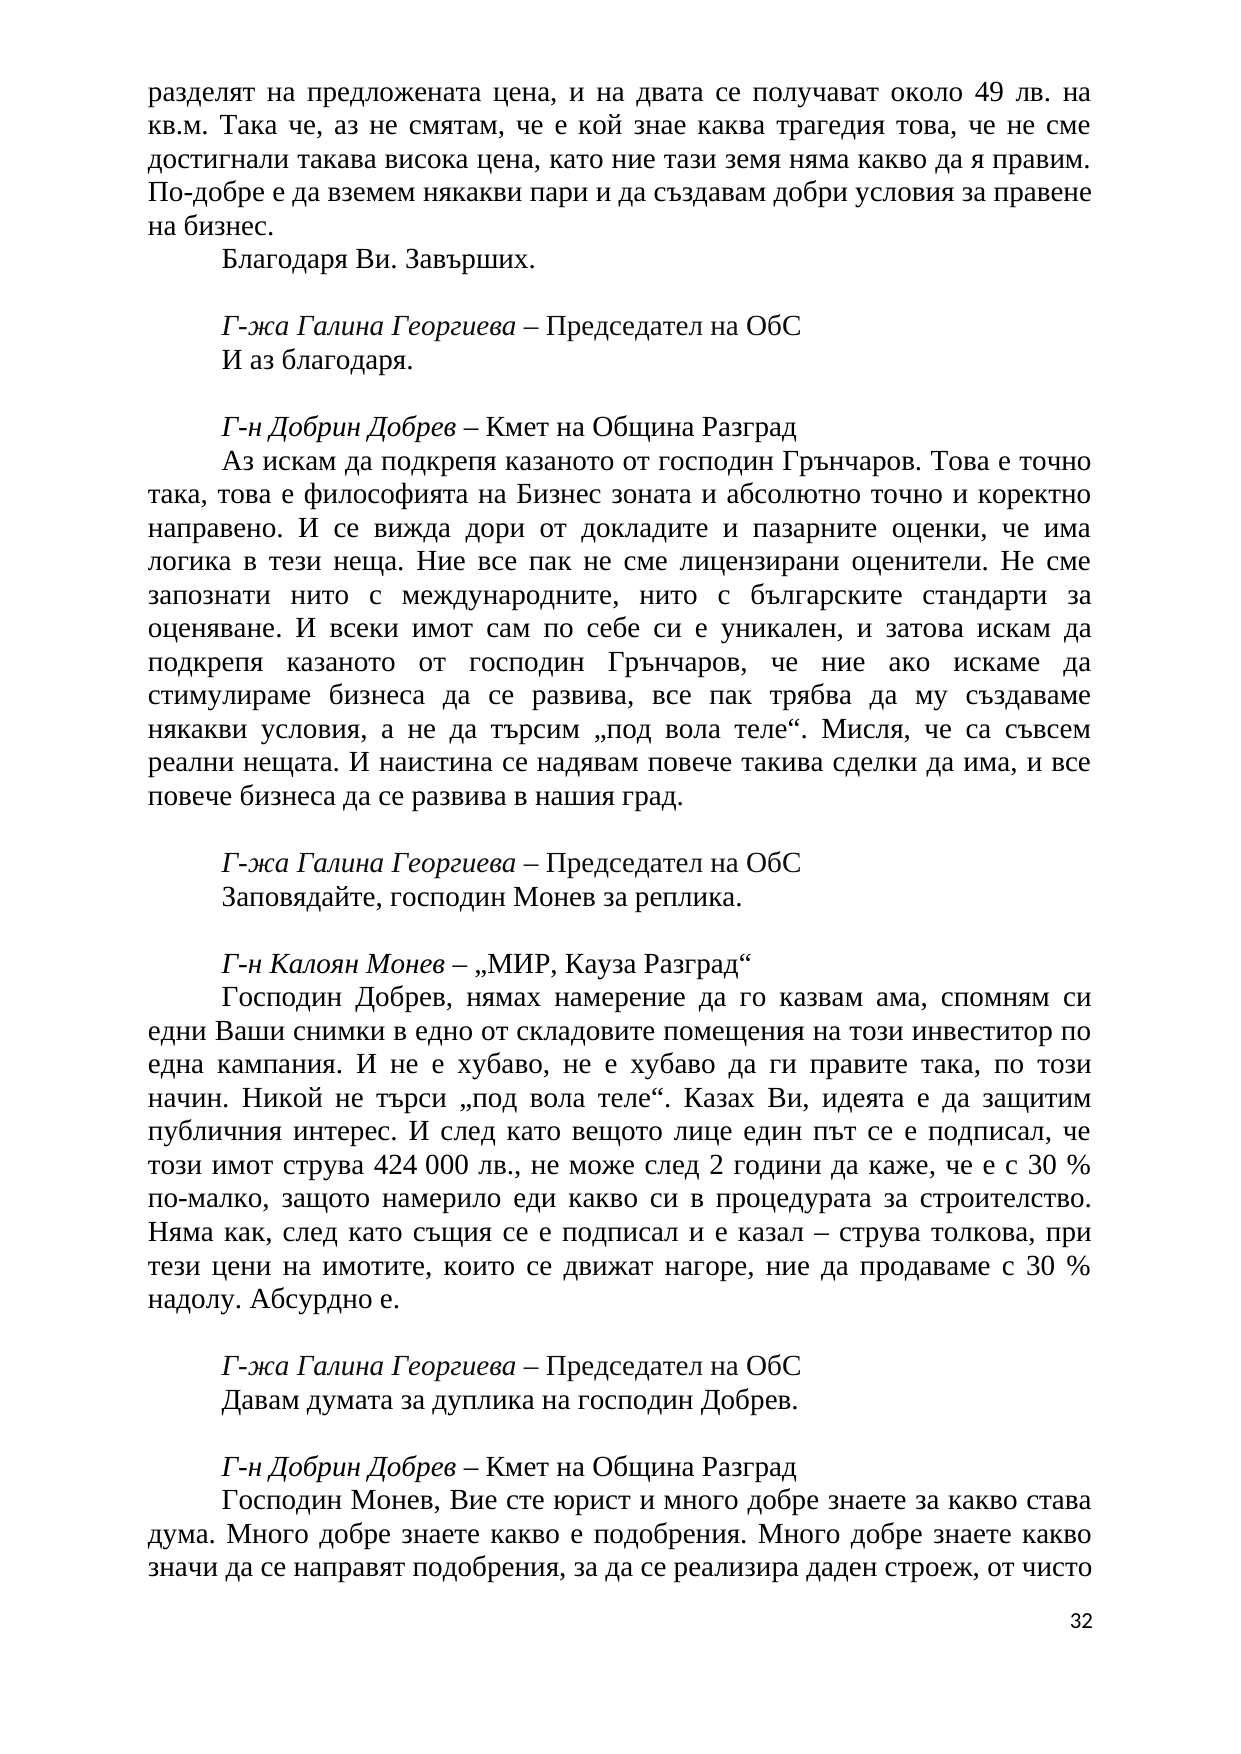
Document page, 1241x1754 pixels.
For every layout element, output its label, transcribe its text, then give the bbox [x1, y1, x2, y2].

text Аз искам да подкрепя казаното от господин Грънчаров. Това е точно така, това е философията на Бизнес зоната и абсолютно точно и коректно направено. И се вижда дори от докладите и пазарните оценки, че има логика в тези неща. Ние все пак не сме лицензирани оценители. Не сме запознати нито с международните, нито с българските стандарти за оценяване. И всеки имот сам по себе си е уникален, и затова искам да подкрепя казаното от господин Грънчаров, че ние ако искаме да стимулираме бизнеса да се развива, все пак трябва да му създаваме някакви условия, а не да търсим „под вола теле“. Мисля, че са съвсем реални нещата. И наистина се надявам повече такива сделки да има, и все повече бизнеса да се развива в нашия град. [148, 443, 1093, 812]
text Г-жа Галина Георгиева – Председател на ОбС [148, 845, 1093, 879]
text Господин Монев, Вие сте юрист и много добре знаете за какво става дума. Много добре знаете какво е подобрения. Много добре знаете какво значи да се направят подобрения, за да се реализира даден строеж, от чисто [148, 1482, 1093, 1583]
text Г-н Добрин Добрев – Кмет на Община Разград [148, 1449, 1093, 1482]
text И аз благодаря. [148, 342, 1093, 376]
text Г-жа Галина Георгиева – Председател на ОбС [148, 308, 1093, 342]
text Г-н Добрин Добрев – Кмет на Община Разград [148, 409, 1093, 443]
text разделят на предложената цена, и на двата се получават около 49 лв. на кв.м. Така че, аз не смятам, че е кой знае каква трагедия това, че не сме достигнали такава висока цена, като ние тази земя няма какво да я правим. По-добре е да вземем някакви пари и да създавам добри условия за правене на бизнес. [148, 74, 1093, 241]
text Благодаря Ви. Завърших. [148, 241, 1093, 275]
text Заповядайте, господин Монев за реплика. [148, 879, 1093, 912]
text Г-н Калоян Монев – „МИР, Кауза Разград“ [148, 946, 1093, 979]
text Давам думата за дуплика на господин Добрев. [148, 1382, 1093, 1415]
text Г-жа Галина Георгиева – Председател на ОбС [148, 1348, 1093, 1382]
text Господин Добрев, нямах намерение да го казвам ама, спомням си едни Ваши снимки в едно от складовите помещения на този инвеститор по една кампания. И не е хубаво, не е хубаво да ги правите така, по този начин. Никой не търси „под вола теле“. Казах Ви, идеята е да защитим публичния интерес. И след като вещото лице един път се е подписал, че този имот струва 424 000 лв., не може след 2 години да каже, че е с 30 % по-малко, защото намерило еди какво си в процедурата за строителство. Няма как, след като същия се е подписал и е казал – струва толкова, при тези цени на имотите, които се движат нагоре, ние да продаваме с 30 % надолу. Абсурдно е. [148, 979, 1093, 1315]
